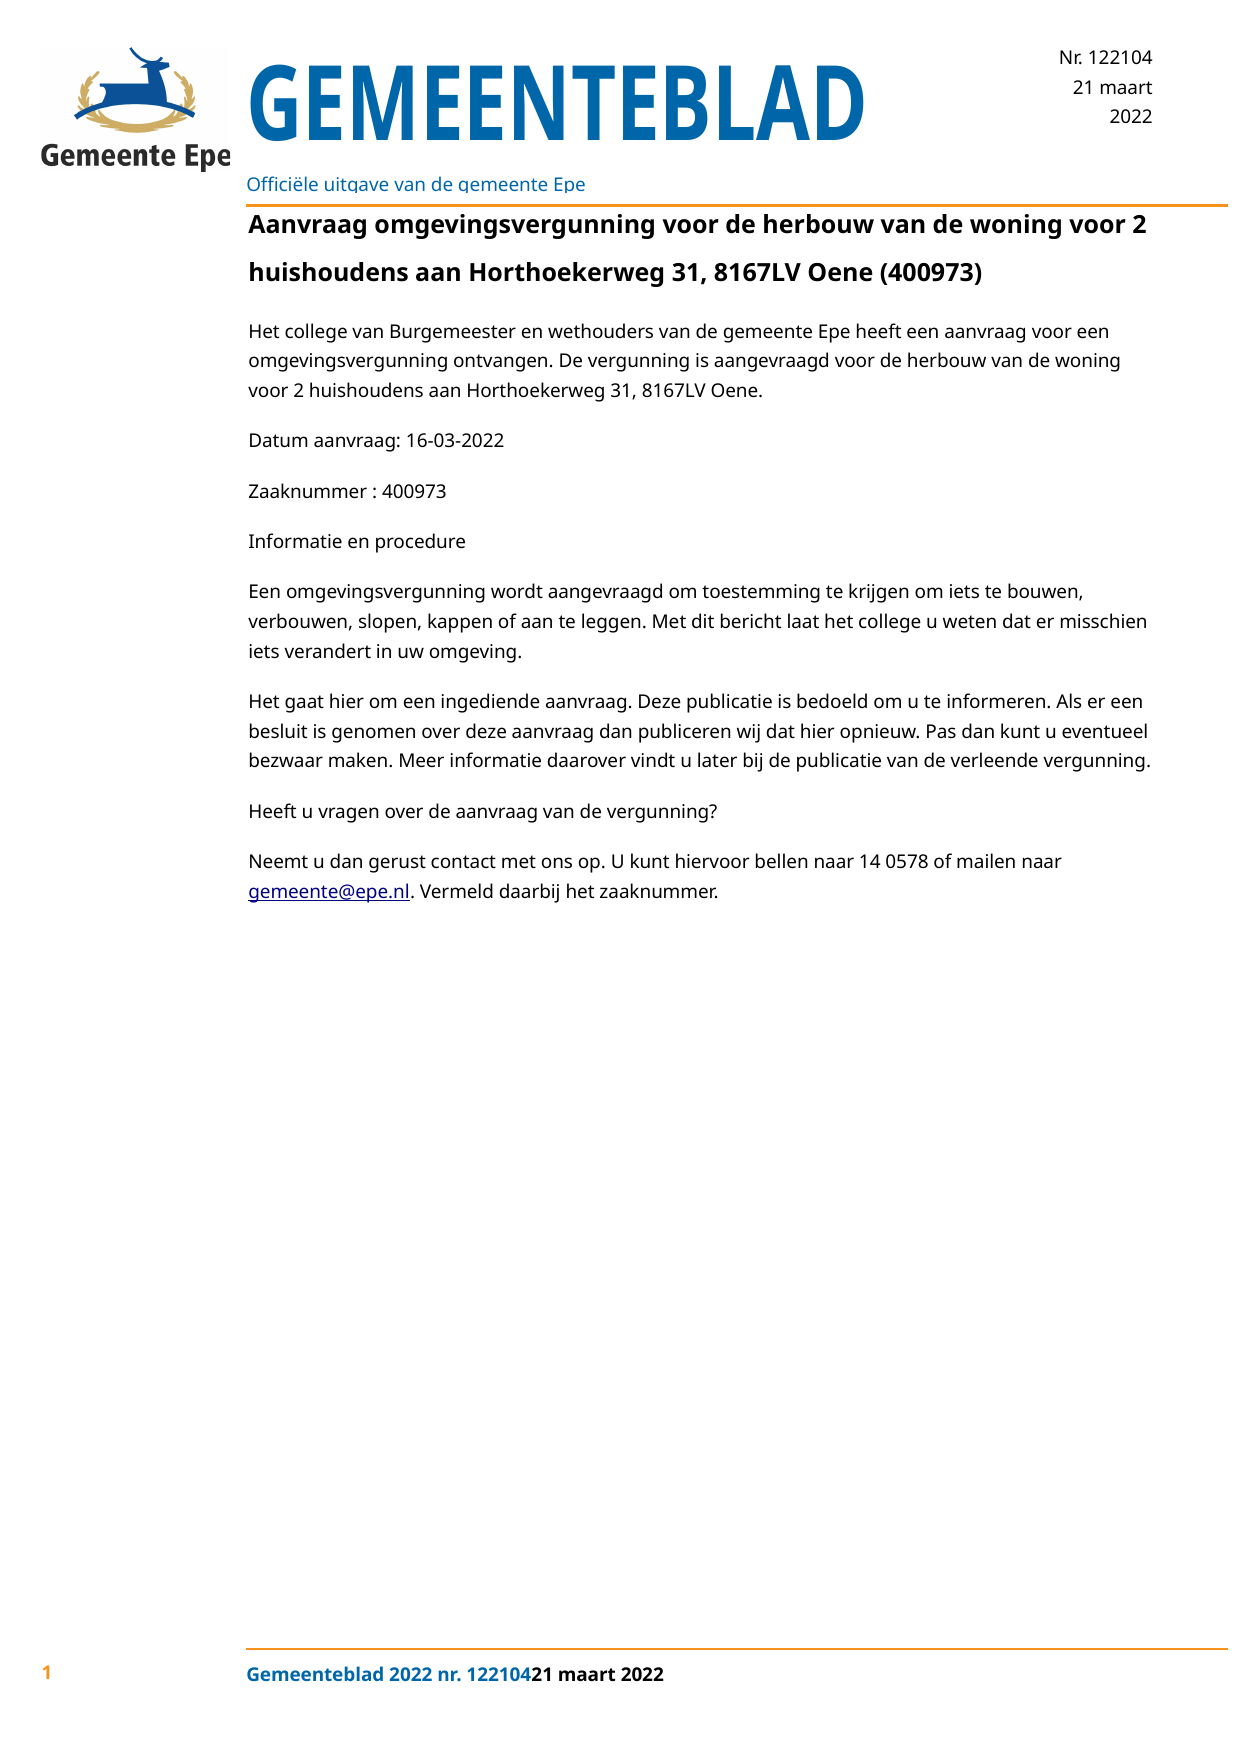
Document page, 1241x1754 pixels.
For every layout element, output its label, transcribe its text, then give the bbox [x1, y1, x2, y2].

text Een omgevingsvergunning wordt aangevraagd om toestemming te krijgen om iets te bouwen, verbouwen, slopen, kappen of aan te leggen. Met dit bericht laat het college u weten dat er misschien iets verandert in uw omgeving. [248, 579, 1152, 664]
text Neemt u dan gerust contact met ons op. U kunt hiervoor bellen naar 14 0578 of mailen naar gemeente@epe.nl. Vermeld daarbij het zaaknummer. [248, 848, 1152, 904]
text Datum aanvraag: 16-03-2022 [248, 427, 1152, 453]
text Heeft u vragen over de aanvraag van de vergunning? [248, 798, 1152, 824]
text Aanvraag omgevingsvergunning voor de herbouw van de woning voor 2 huishoudens aan Horthoekerweg 31, 8167LV Oene (400973) [248, 207, 1152, 288]
text Informatie en procedure [248, 528, 1152, 554]
text Het gaat hier om een ingediende aanvraag. Deze publicatie is bedoeld om u te informeren. Als er een besluit is genomen over deze aanvraag dan publiceren wij dat hier opnieuw. Pas dan kunt u eventueel bezwaar maken. Meer informatie daarover vindt u later bij de publicatie van de verleende vergunning. [248, 688, 1152, 773]
picture [41, 47, 231, 172]
text Zaaknummer : 400973 [248, 478, 1152, 504]
text Het college van Burgemeester en wethouders van de gemeente Epe heeft een aanvraag voor een omgevingsvergunning ontvangen. De vergunning is aangevraagd voor de herbouw van de woning voor 2 huishoudens aan Horthoekerweg 31, 8167LV Oene. [248, 318, 1152, 403]
